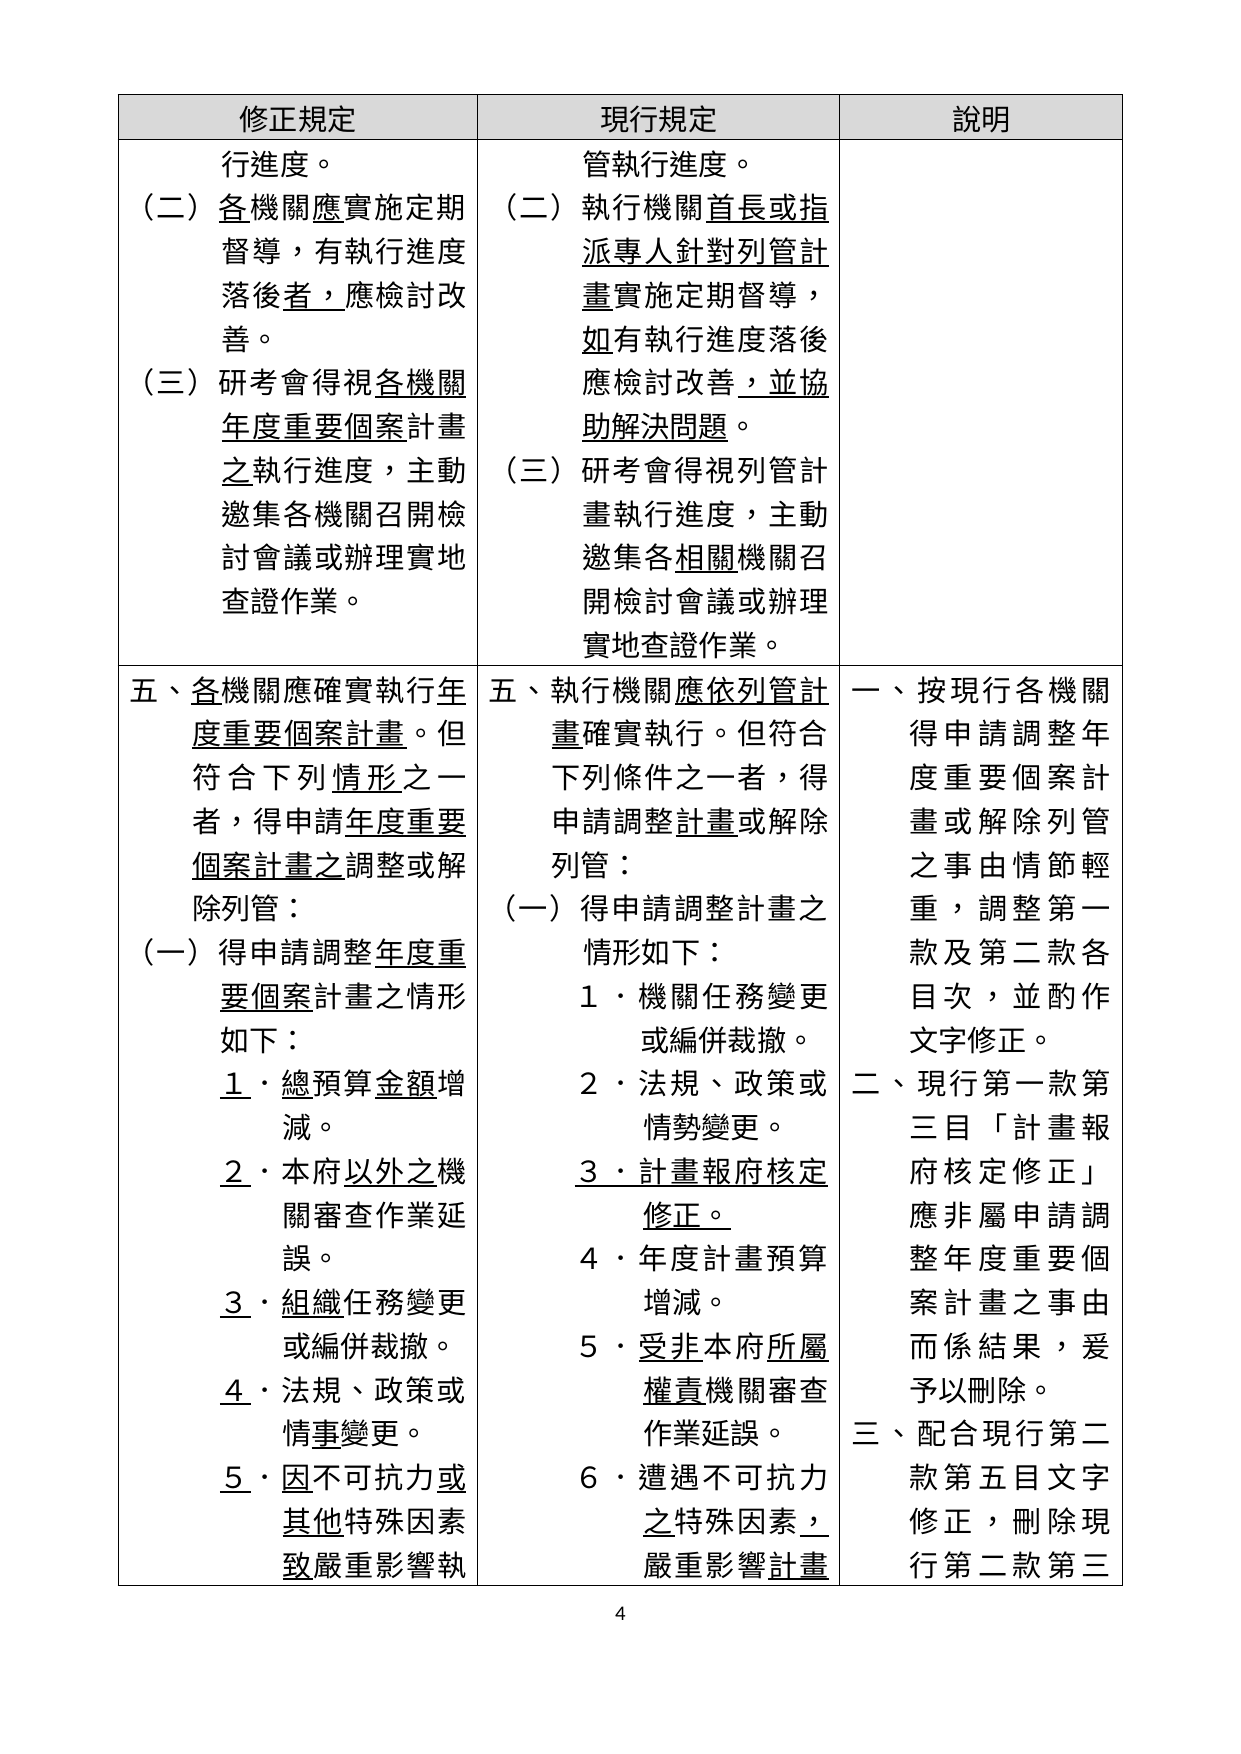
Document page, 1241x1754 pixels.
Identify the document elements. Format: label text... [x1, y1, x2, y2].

table_cell 五、執行機關應依列管計畫確實執行。但符合下列條件之一者，得申請調整計畫或解除列管： （一）得申請調整計畫之情形如下： １．機關任務變更或編併裁撤。 ２．法規、政策或情勢變更。 ３．計畫報府核定修正。 ４．年度計畫預算增減。 ５．受非本府所屬權責機關審查作業延誤。 ６．遭遇不可抗力之特殊因素，嚴重影響計畫 [478, 666, 839, 1585]
table_header 現行規定 [478, 95, 839, 139]
table_cell 一、按現行各機關得申請調整年度重要個案計畫或解除列管之事由情節輕重，調整第一款及第二款各目次，並酌作文字修正。 二、現行第一款第三目「計畫報府核定修正」應非屬申請調整年度重要個案計畫之事由而係結果，爰予以刪除。 三、配合現行第二款第五目文字修正，刪除現行第二款第三 [840, 666, 1122, 1585]
table_cell 行進度。 （二）各機關應實施定期督導，有執行進度落後者，應檢討改善。 （三）研考會得視各機關年度重要個案計畫之執行進度，主動邀集各機關召開檢討會議或辦理實地查證作業。 [119, 140, 477, 665]
table_cell 五、各機關應確實執行年度重要個案計畫。但符合下列情形之一者，得申請年度重要個案計畫之調整或解除列管： （一）得申請調整年度重要個案計畫之情形如下： １．總預算金額增減。 ２．本府以外之機關審查作業延誤。 ３．組織任務變更或編併裁撤。 ４．法規、政策或情事變更。 ５．因不可抗力或其他特殊因素致嚴重影響執 [119, 666, 477, 1585]
table_cell 管執行進度。 （二）執行機關首長或指派專人針對列管計畫實施定期督導，如有執行進度落後應檢討改善，並協助解決問題。 （三）研考會得視列管計畫執行進度，主動邀集各相關機關召開檢討會議或辦理實地查證作業。 [478, 140, 839, 665]
table_header 修正規定 [119, 95, 477, 139]
table_header 說明 [840, 95, 1122, 139]
table_cell [840, 140, 1122, 665]
